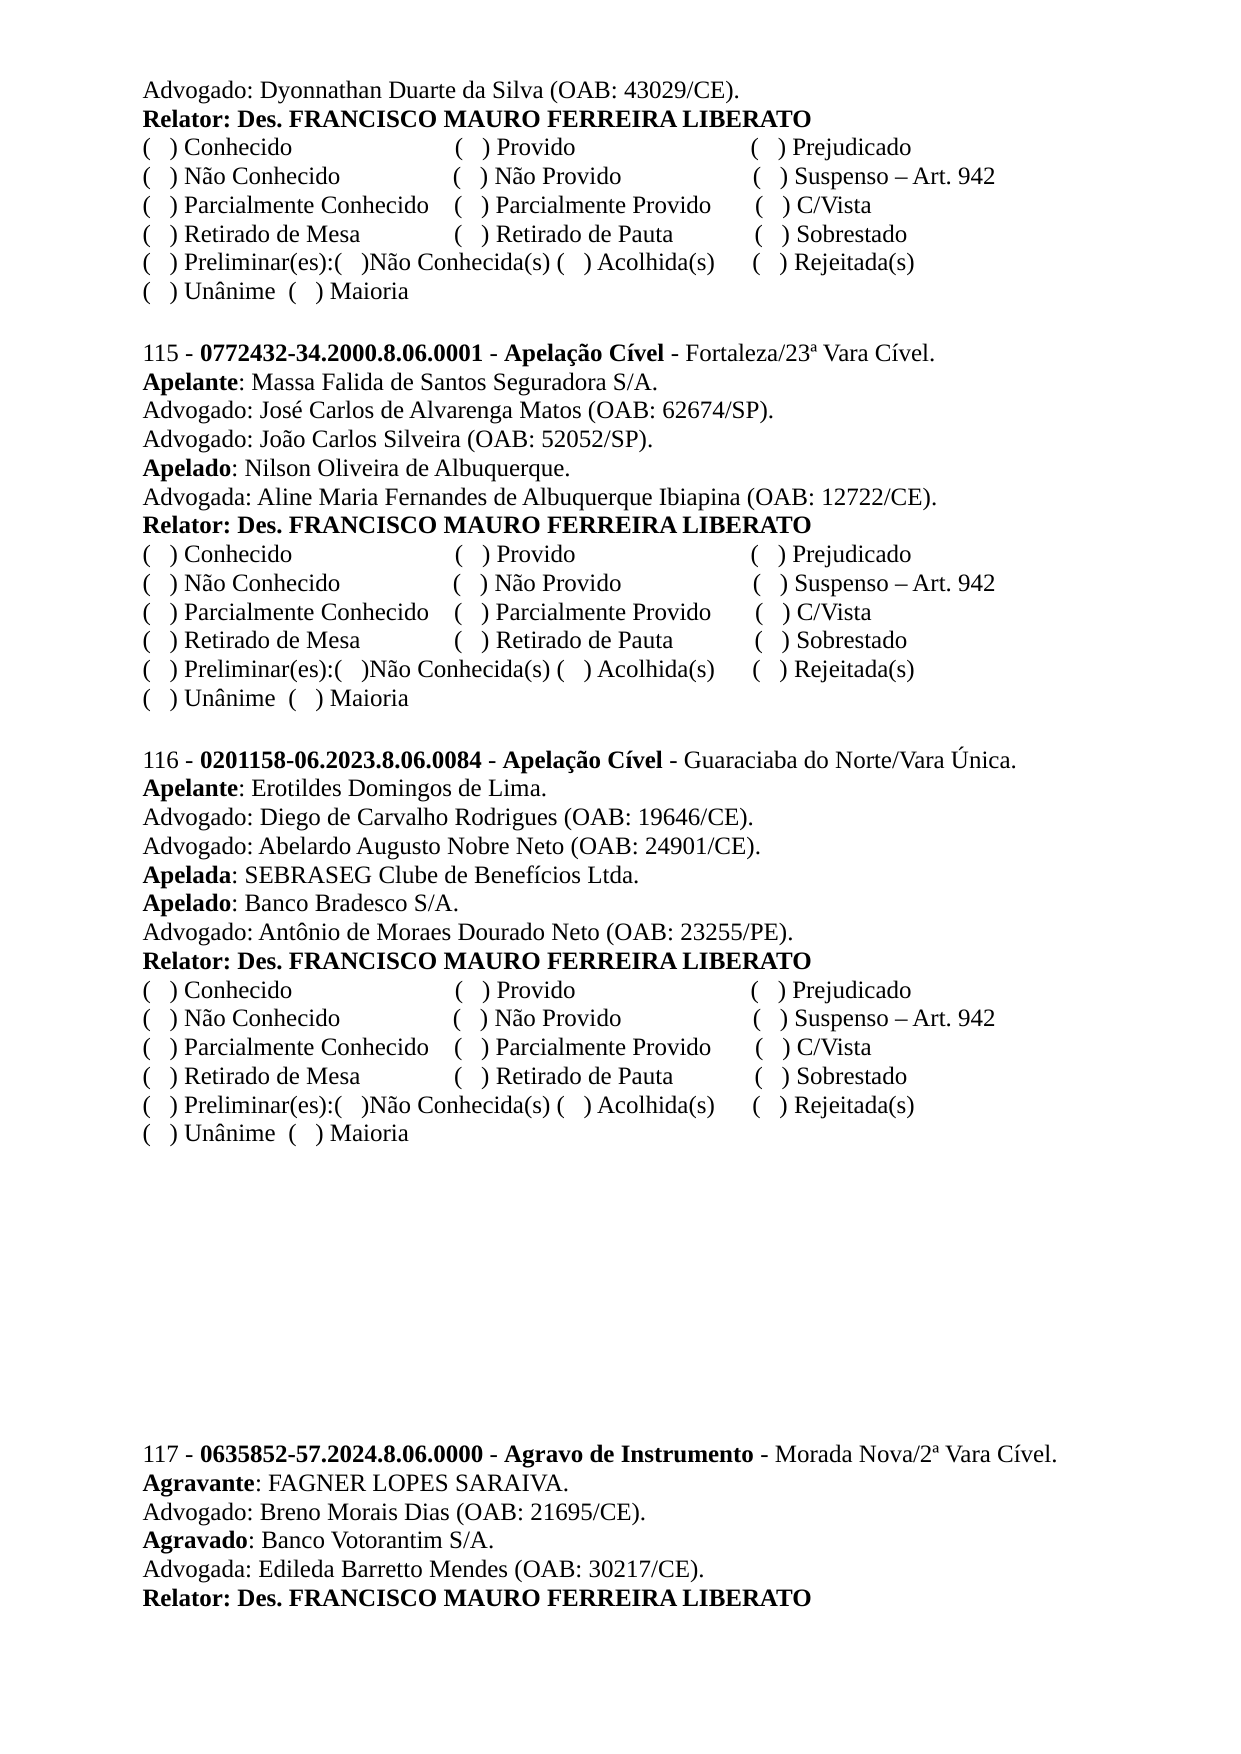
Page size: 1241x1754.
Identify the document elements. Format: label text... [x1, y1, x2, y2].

text ( ) Conhecido ( ) Provido ( ) Prejudicado [142, 132, 1141, 161]
text Relator: Des. FRANCISCO MAURO FERREIRA LIBERATO [142, 511, 1141, 539]
text ( ) Unânime ( ) Maioria [142, 276, 1141, 305]
text ( ) Retirado de Mesa ( ) Retirado de Pauta ( ) Sobrestado [142, 626, 1158, 654]
text ( ) Unânime ( ) Maioria [142, 683, 1141, 712]
text Agravante: FAGNER LOPES SARAIVA. [142, 1468, 1141, 1497]
text Advogado: Antônio de Moraes Dourado Neto (OAB: 23255/PE). [142, 917, 1141, 946]
text ( ) Não Conhecido ( ) Não Provido ( ) Suspenso – Art. 942 [142, 568, 1158, 597]
text ( ) Unânime ( ) Maioria [142, 1118, 1141, 1147]
text ( ) Conhecido ( ) Provido ( ) Prejudicado [142, 975, 1141, 1003]
text ( ) Preliminar(es):( )Não Conhecida(s) ( ) Acolhida(s) ( ) Rejeitada(s) [142, 247, 1158, 276]
text Relator: Des. FRANCISCO MAURO FERREIRA LIBERATO [142, 946, 1141, 975]
text ( ) Não Conhecido ( ) Não Provido ( ) Suspenso – Art. 942 [142, 1003, 1158, 1032]
text Apelante: Massa Falida de Santos Seguradora S/A. [142, 367, 1141, 396]
text Relator: Des. FRANCISCO MAURO FERREIRA LIBERATO [142, 104, 1141, 132]
text Advogado: Breno Morais Dias (OAB: 21695/CE). [142, 1497, 1141, 1525]
text ( ) Parcialmente Conhecido ( ) Parcialmente Provido ( ) C/Vista [142, 597, 1158, 626]
text Relator: Des. FRANCISCO MAURO FERREIRA LIBERATO [142, 1583, 1141, 1612]
text Apelado: Banco Bradesco S/A. [142, 888, 1141, 917]
text ( ) Preliminar(es):( )Não Conhecida(s) ( ) Acolhida(s) ( ) Rejeitada(s) [142, 654, 1158, 683]
text 115 - 0772432-34.2000.8.06.0001 - Apelação Cível - Fortaleza/23ª Vara Cível. [142, 338, 1141, 367]
text 116 - 0201158-06.2023.8.06.0084 - Apelação Cível - Guaraciaba do Norte/Vara Única. [142, 745, 1141, 773]
text Advogada: Aline Maria Fernandes de Albuquerque Ibiapina (OAB: 12722/CE). [142, 482, 1141, 511]
text Apelado: Nilson Oliveira de Albuquerque. [142, 453, 1141, 482]
text ( ) Parcialmente Conhecido ( ) Parcialmente Provido ( ) C/Vista [142, 1032, 1158, 1061]
text Apelada: SEBRASEG Clube de Benefícios Ltda. [142, 860, 1141, 888]
text Advogado: Dyonnathan Duarte da Silva (OAB: 43029/CE). [142, 75, 1141, 104]
text ( ) Parcialmente Conhecido ( ) Parcialmente Provido ( ) C/Vista [142, 190, 1158, 219]
text Advogado: José Carlos de Alvarenga Matos (OAB: 62674/SP). [142, 396, 1141, 424]
text Advogado: Abelardo Augusto Nobre Neto (OAB: 24901/CE). [142, 831, 1141, 860]
text Apelante: Erotildes Domingos de Lima. [142, 773, 1141, 802]
text 117 - 0635852-57.2024.8.06.0000 - Agravo de Instrumento - Morada Nova/2ª Vara Cível. [142, 1439, 1141, 1468]
text Advogado: João Carlos Silveira (OAB: 52052/SP). [142, 424, 1141, 453]
text Agravado: Banco Votorantim S/A. [142, 1525, 1141, 1554]
text ( ) Retirado de Mesa ( ) Retirado de Pauta ( ) Sobrestado [142, 219, 1158, 247]
text ( ) Retirado de Mesa ( ) Retirado de Pauta ( ) Sobrestado [142, 1061, 1158, 1090]
text Advogado: Diego de Carvalho Rodrigues (OAB: 19646/CE). [142, 802, 1141, 831]
text Advogada: Edileda Barretto Mendes (OAB: 30217/CE). [142, 1554, 1141, 1583]
text ( ) Não Conhecido ( ) Não Provido ( ) Suspenso – Art. 942 [142, 161, 1158, 190]
text ( ) Conhecido ( ) Provido ( ) Prejudicado [142, 539, 1141, 568]
text ( ) Preliminar(es):( )Não Conhecida(s) ( ) Acolhida(s) ( ) Rejeitada(s) [142, 1090, 1158, 1118]
